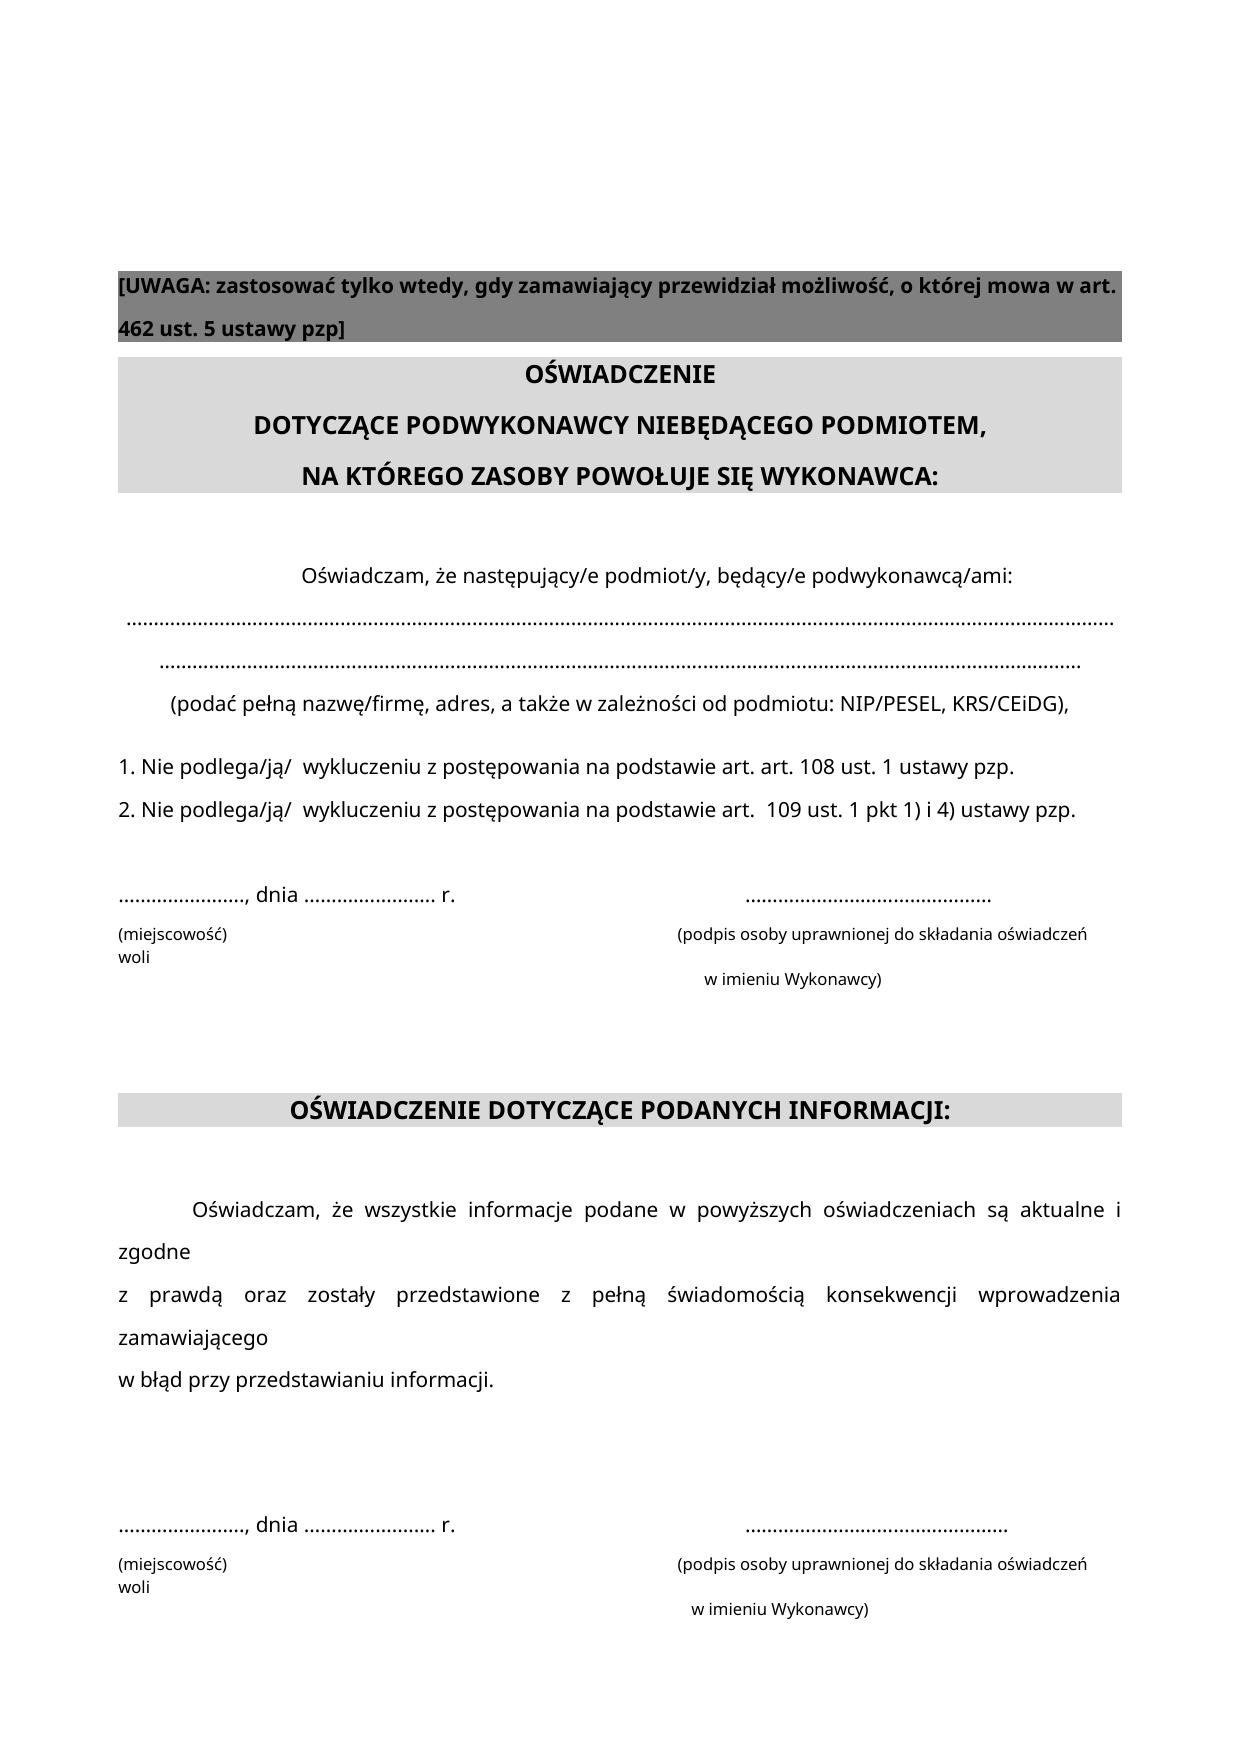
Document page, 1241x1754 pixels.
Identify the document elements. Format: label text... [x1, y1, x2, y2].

text Oświadczam, że wszystkie informacje podane w powyższych oświadczeniach są aktualne i zgodne z prawdą oraz zostały przedstawione z pełną świadomością konsekwencji wprowadzenia zamawiającego w błąd przy przedstawianiu informacji. [118, 1195, 1122, 1394]
text Oświadczam, że następujący/e podmiot/y, będący/e podwykonawcą/ami: …………………………………………………………………………………………………………………………………………………………………………………………………………………………………………………………………………………………………………………… (podać pełną nazwę/firmę, adres, a także w zależności od podmiotu: NIP/PESEL, KRS/CEiDG), [118, 561, 1122, 717]
text OŚWIADCZENIE [118, 357, 1122, 391]
text [UWAGA: zastosować tylko wtedy, gdy zamawiający przewidział możliwość, o której mowa w art. 462 ust. 5 ustawy pzp] [118, 271, 1122, 342]
text (miejscowość) (podpis osoby uprawnionej do składania oświadczeń woli [118, 922, 1122, 968]
text 2. Nie podlega/ją/ wykluczeniu z postępowania na podstawie art. 109 ust. 1 pkt 1) i 4) ustawy pzp. [118, 795, 1122, 823]
text w imieniu Wykonawcy) [118, 968, 1122, 991]
text …………….……., dnia ………….….……. r. ………………………………………… [118, 1510, 1122, 1538]
text w imieniu Wykonawcy) [118, 1598, 1122, 1621]
text 1. Nie podlega/ją/ wykluczeniu z postępowania na podstawie art. art. 108 ust. 1 ustawy pzp. [118, 752, 1122, 781]
text OŚWIADCZENIE DOTYCZĄCE PODANYCH INFORMACJI: [118, 1093, 1122, 1127]
text …………….……., dnia ………….….……. r. ……………………………………… [118, 880, 1122, 908]
text DOTYCZĄCE PODWYKONAWCY NIEBĘDĄCEGO PODMIOTEM, [118, 408, 1122, 442]
text (miejscowość) (podpis osoby uprawnionej do składania oświadczeń woli [118, 1552, 1122, 1598]
text NA KTÓREGO ZASOBY POWOŁUJE SIĘ WYKONAWCA: [118, 459, 1122, 493]
